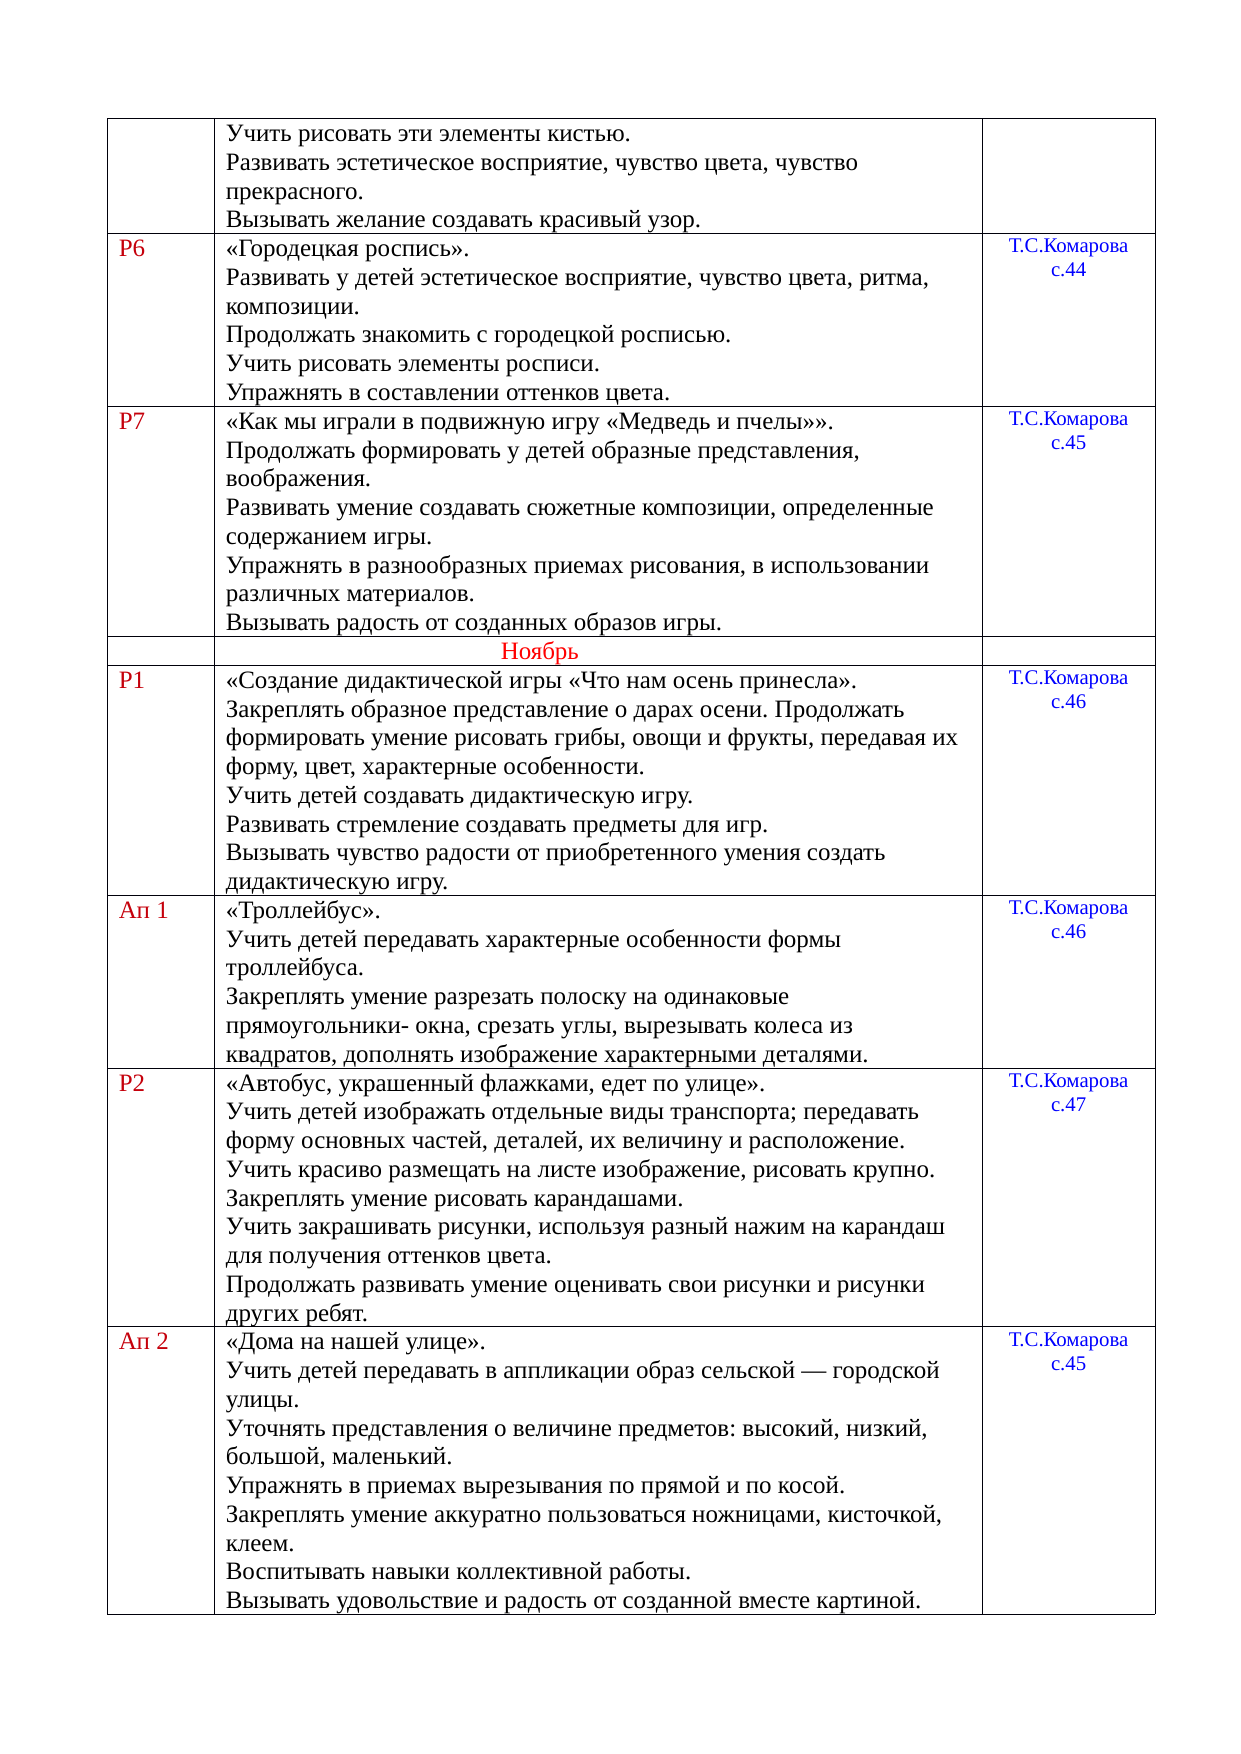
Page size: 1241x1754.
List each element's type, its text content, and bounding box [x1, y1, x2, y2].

table_cell Р1 [108, 666, 214, 895]
table_cell Т.С.Комарова с.45 [983, 407, 1155, 636]
table_cell Ап 2 [108, 1327, 214, 1614]
table_cell Р2 [108, 1069, 214, 1326]
table_cell Ноябрь [215, 637, 982, 665]
table_cell «Дома на нашей улице». Учить детей передавать в аппликации образ сельской — городской улицы. Уточнять представления о величине предметов: высокий, низкий, большой, маленький. Упражнять в приемах вырезывания по прямой и по косой. Закреплять умение аккуратно пользоваться ножницами, кисточкой, клеем. Воспитывать навыки коллективной работы. Вызывать удовольствие и радость от созданной вместе картиной. [215, 1327, 982, 1614]
table_cell Т.С.Комарова с.47 [983, 1069, 1155, 1326]
table_cell Р6 [108, 234, 214, 406]
table_cell [983, 119, 1155, 233]
table_cell Ап 1 [108, 896, 214, 1067]
table_cell Т.С.Комарова с.44 [983, 234, 1155, 406]
table_cell [983, 637, 1155, 665]
table_cell «Троллейбус». Учить детей передавать характерные особенности формы троллейбуса. Закреплять умение разрезать полоску на одинаковые прямоугольники- окна, срезать углы, вырезывать колеса из квадратов, дополнять изображение характерными деталями. [215, 896, 982, 1067]
table_cell Т.С.Комарова с.45 [983, 1327, 1155, 1614]
table_cell «Создание дидактической игры «Что нам осень принесла». Закреплять образное представление о дарах осени. Продолжать формировать умение рисовать грибы, овощи и фрукты, передавая их форму, цвет, характерные особенности. Учить детей создавать дидактическую игру. Развивать стремление создавать предметы для игр. Вызывать чувство радости от приобретенного умения создать дидактическую игру. [215, 666, 982, 895]
table_cell «Городецкая роспись». Развивать у детей эстетическое восприятие, чувство цвета, ритма, композиции. Продолжать знакомить с городецкой росписью. Учить рисовать элементы росписи. Упражнять в составлении оттенков цвета. [215, 234, 982, 406]
table_cell Учить рисовать эти элементы кистью. Развивать эстетическое восприятие, чувство цвета, чувство прекрасного. Вызывать желание создавать красивый узор. [215, 119, 982, 233]
table_cell [108, 119, 214, 233]
table_cell Р7 [108, 407, 214, 636]
table_cell Т.С.Комарова с.46 [983, 896, 1155, 1067]
table_cell «Как мы играли в подвижную игру «Медведь и пчелы»». Продолжать формировать у детей образные представления, воображения. Развивать умение создавать сюжетные композиции, определенные содержанием игры. Упражнять в разнообразных приемах рисования, в использовании различных материалов. Вызывать радость от созданных образов игры. [215, 407, 982, 636]
table_cell Т.С.Комарова с.46 [983, 666, 1155, 895]
table_cell «Автобус, украшенный флажками, едет по улице». Учить детей изображать отдельные виды транспорта; передавать форму основных частей, деталей, их величину и расположение. Учить красиво размещать на листе изображение, рисовать крупно. Закреплять умение рисовать карандашами. Учить закрашивать рисунки, используя разный нажим на карандаш для получения оттенков цвета. Продолжать развивать умение оценивать свои рисунки и рисунки других ребят. [215, 1069, 982, 1326]
table_cell [108, 637, 214, 665]
